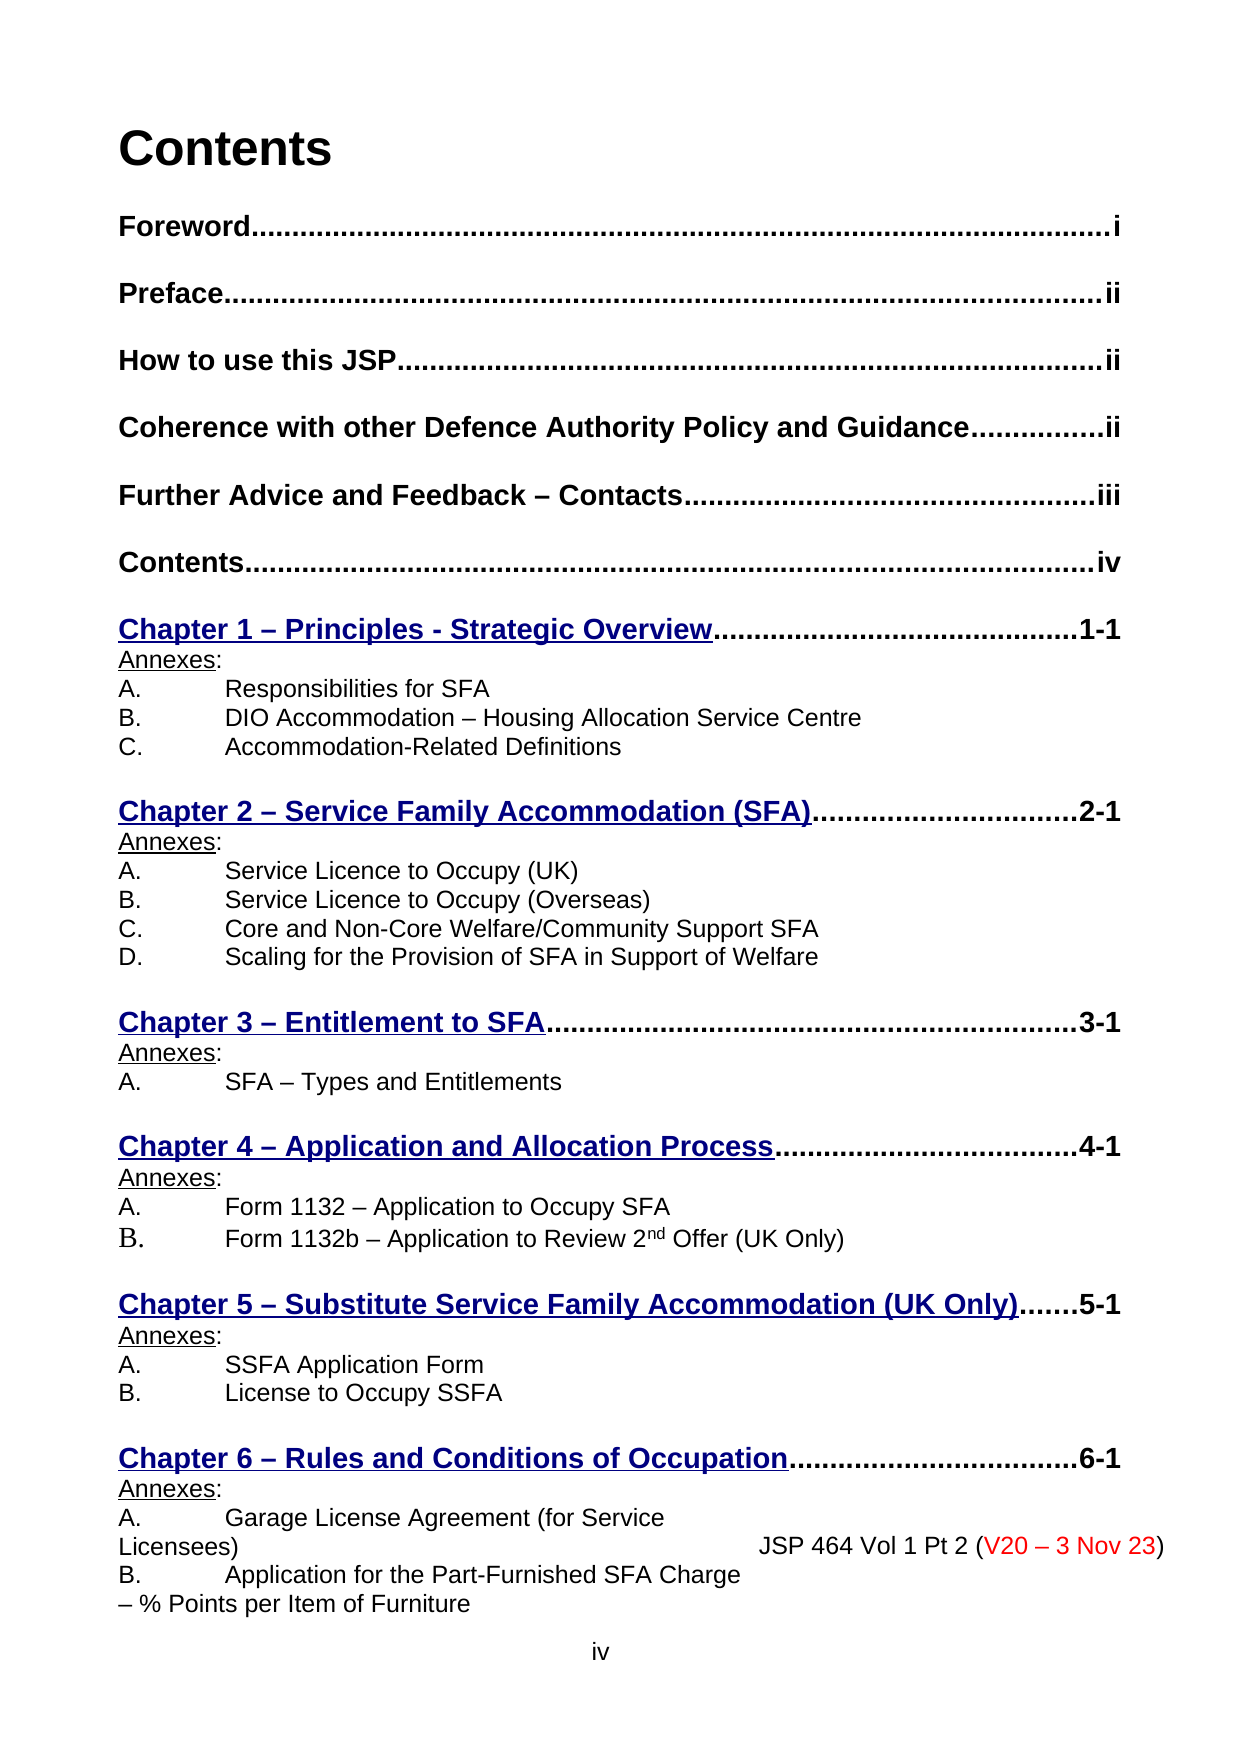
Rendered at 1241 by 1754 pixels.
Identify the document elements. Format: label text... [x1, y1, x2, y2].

text Annexes: [118, 827, 1128, 856]
list Responsibilities for SFA [118, 674, 1128, 703]
text Annexes: [118, 1321, 1109, 1349]
text Chapter 3 – Entitlement to SFA 3-1 [118, 1004, 1122, 1038]
list Application for the Part-Furnished SFA Charge – % Points per Item of Furniture [118, 1560, 743, 1618]
text Contents iv [118, 511, 1122, 578]
list Accommodation-Related Definitions [118, 731, 1128, 760]
list Service Licence to Occupy (Overseas) [118, 885, 1128, 913]
text Annexes: [118, 645, 1128, 674]
list Form 1132 – Application to Occupy SFA [118, 1191, 1109, 1220]
list Service Licence to Occupy (UK) [118, 856, 1128, 885]
list Scaling for the Provision of SFA in Support of Welfare [118, 942, 1128, 971]
list DIO Accommodation – Housing Allocation Service Centre [118, 703, 1128, 731]
list SFA – Types and Entitlements [118, 1067, 1109, 1096]
text Annexes: [118, 1474, 1109, 1503]
list License to Occupy SSFA [118, 1378, 1109, 1407]
text Coherence with other Defence Authority Policy and Guidance ii [118, 410, 1122, 444]
text Chapter 4 – Application and Allocation Process 4-1 [118, 1129, 1122, 1163]
text Chapter 5 – Substitute Service Family Accommodation (UK Only) 5-1 [118, 1287, 1122, 1321]
list Form 1132b – Application to Review 2nd Offer (UK Only) [118, 1220, 1109, 1254]
text Annexes: [118, 1163, 1109, 1191]
text Further Advice and Feedback – Contacts iii [118, 477, 1122, 511]
list Garage License Agreement (for Service Licensees) [118, 1503, 1109, 1560]
text Chapter 2 – Service Family Accommodation (SFA) 2-1 [118, 794, 1122, 827]
text Chapter 1 – Principles - Strategic Overview 1-1 [118, 612, 1122, 645]
text Annexes: [118, 1038, 1109, 1067]
list SSFA Application Form [118, 1349, 1109, 1378]
text Chapter 6 – Rules and Conditions of Occupation 6-1 [118, 1441, 1122, 1474]
subtitle Contents [118, 118, 1128, 176]
text How to use this JSP ii [118, 343, 1122, 377]
list Core and Non-Core Welfare/Community Support SFA [118, 913, 1128, 942]
text Preface ii [118, 276, 1122, 310]
text Foreword i [118, 209, 1122, 243]
